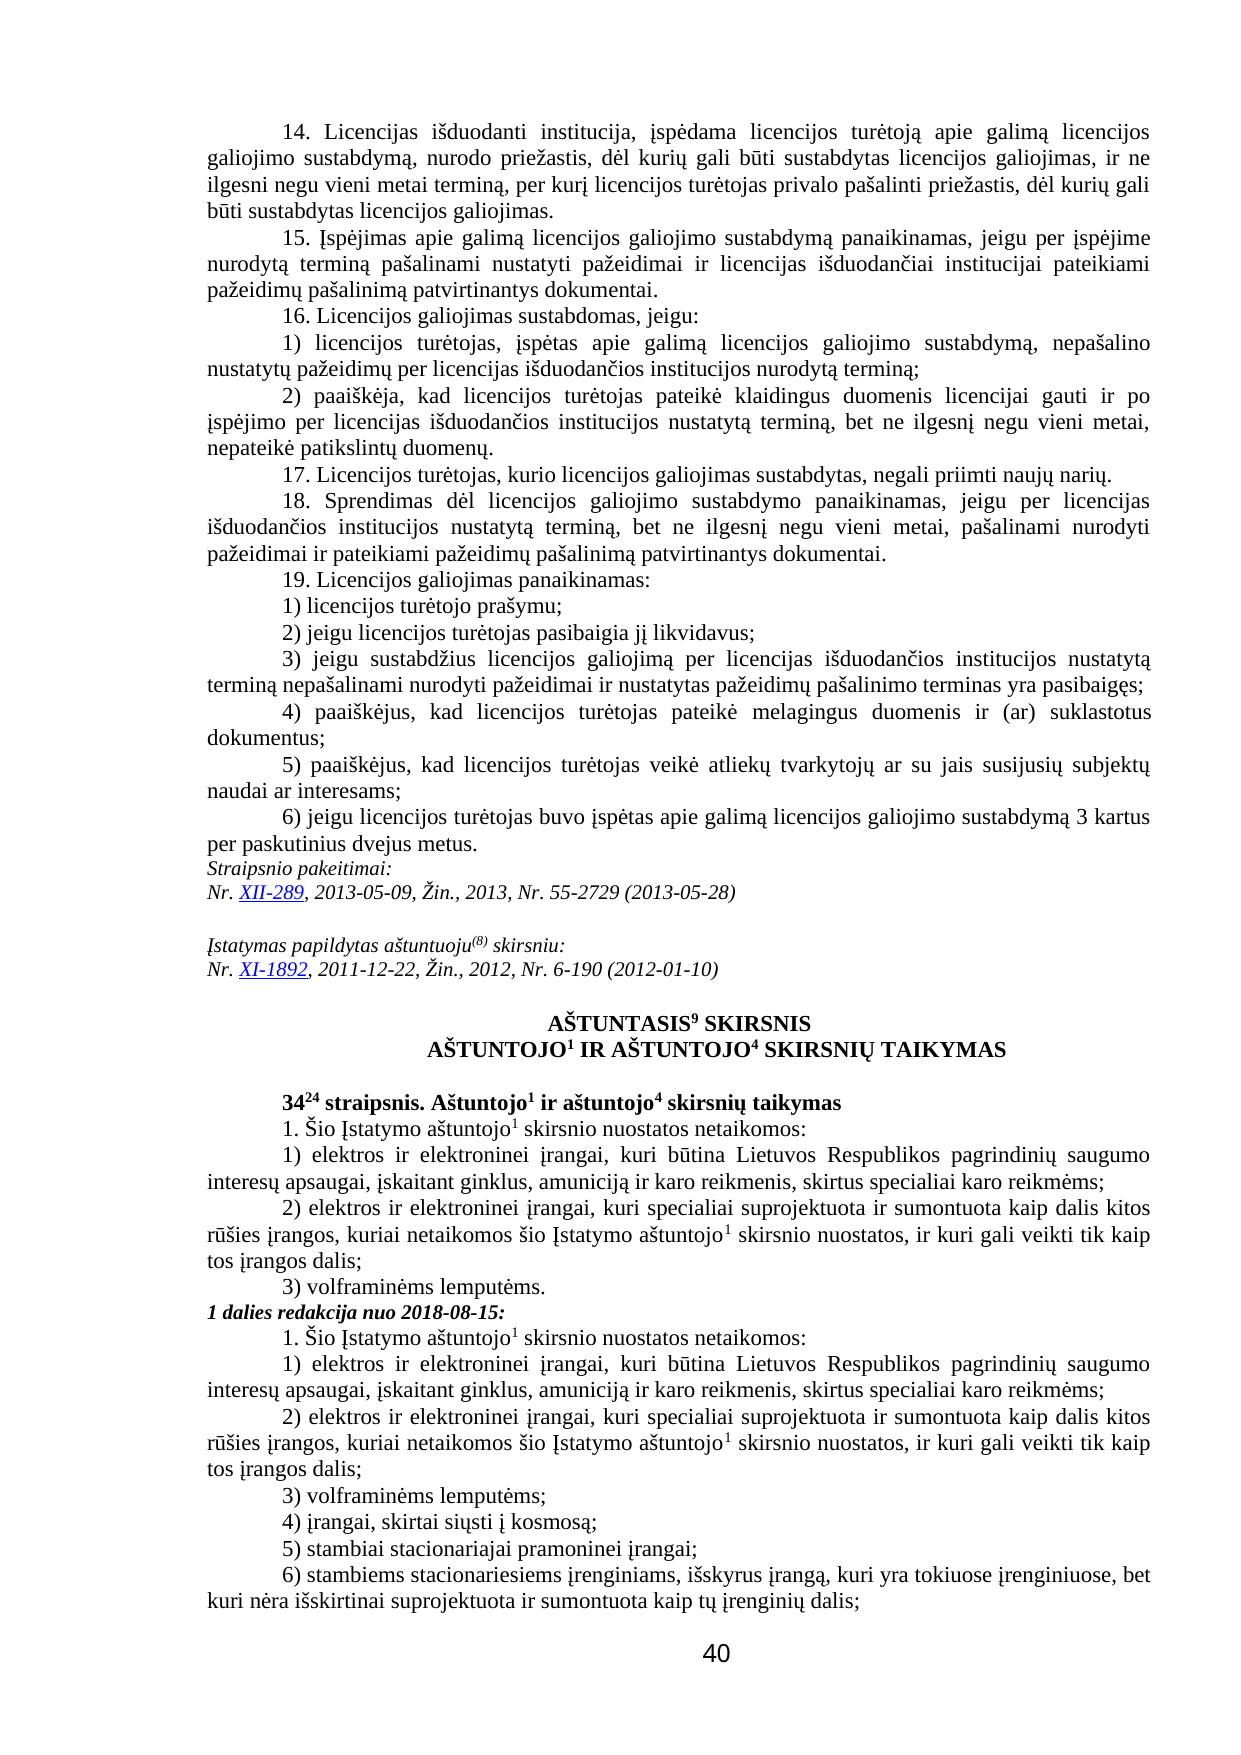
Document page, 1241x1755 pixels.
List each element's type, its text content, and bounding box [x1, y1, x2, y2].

text 2) paaiškėja, kad licencijos turėtojas pateikė klaidingus duomenis licencijai gauti ir po įspėjimo per licencijas išduodančios institucijos nustatytą terminą, bet ne ilgesnį negu vieni metai, nepateikė patikslintų duomenų. [207, 382, 1152, 461]
text 1) elektros ir elektroninei įrangai, kuri būtina Lietuvos Respublikos pagrindinių saugumo interesų apsaugai, įskaitant ginklus, amuniciją ir karo reikmenis, skirtus specialiai karo reikmėms; [207, 1142, 1152, 1194]
text AŠTUNTASIS9 SKIRSNIS [207, 1010, 1152, 1036]
text 15. Įspėjimas apie galimą licencijos galiojimo sustabdymą panaikinamas, jeigu per įspėjime nurodytą terminą pašalinami nustatyti pažeidimai ir licencijas išduodančiai institucijai pateikiami pažeidimų pašalinimą patvirtinantys dokumentai. [207, 223, 1152, 303]
text 16. Licencijos galiojimas sustabdomas, jeigu: [207, 303, 1152, 329]
text Straipsnio pakeitimai: [207, 856, 1152, 880]
text 3424 straipsnis. Aštuntojo1 ir aštuntojo4 skirsnių taikymas [207, 1089, 1152, 1115]
text 19. Licencijos galiojimas panaikinamas: [207, 566, 1152, 592]
text 2) jeigu licencijos turėtojas pasibaigia jį likvidavus; [207, 619, 1152, 645]
text Nr. XI-1892, 2011-12-22, Žin., 2012, Nr. 6-190 (2012-01-10) [207, 957, 1152, 981]
text 5) stambiai stacionariajai pramoninei įrangai; [207, 1534, 1152, 1561]
text 6) jeigu licencijos turėtojas buvo įspėtas apie galimą licencijos galiojimo sustabdymą 3 kartus per paskutinius dvejus metus. [207, 803, 1152, 856]
text Nr. XII-289, 2013-05-09, Žin., 2013, Nr. 55-2729 (2013-05-28) [207, 880, 1152, 904]
text 1) elektros ir elektroninei įrangai, kuri būtina Lietuvos Respublikos pagrindinių saugumo interesų apsaugai, įskaitant ginklus, amuniciją ir karo reikmenis, skirtus specialiai karo reikmėms; [207, 1350, 1152, 1403]
text 3) volframinėms lemputėms. [207, 1273, 1152, 1300]
text 1. Šio Įstatymo aštuntojo1 skirsnio nuostatos netaikomos: [207, 1324, 1152, 1350]
text 1. Šio Įstatymo aštuntojo1 skirsnio nuostatos netaikomos: [207, 1115, 1152, 1142]
text Įstatymas papildytas aštuntuoju(8) skirsniu: [207, 933, 1152, 957]
text 4) paaiškėjus, kad licencijos turėtojas pateikė melagingus duomenis ir (ar) suklastotus dokumentus; [207, 698, 1152, 751]
text AŠTUNTOJO1 IR AŠTUNTOJO4 SKIRSNIŲ TAIKYMAS [207, 1036, 1152, 1062]
text 1) licencijos turėtojas, įspėtas apie galimą licencijos galiojimo sustabdymą, nepašalino nustatytų pažeidimų per licencijas išduodančios institucijos nurodytą terminą; [207, 329, 1152, 382]
text 6) stambiems stacionariesiems įrenginiams, išskyrus įrangą, kuri yra tokiuose įrenginiuose, bet kuri nėra išskirtinai suprojektuota ir sumontuota kaip tų įrenginių dalis; [207, 1561, 1152, 1614]
text 3) volframinėms lemputėms; [207, 1482, 1152, 1508]
text 1 dalies redakcija nuo 2018-08-15: [207, 1300, 1152, 1324]
text 17. Licencijos turėtojas, kurio licencijos galiojimas sustabdytas, negali priimti naujų narių. [207, 461, 1152, 487]
text 5) paaiškėjus, kad licencijos turėtojas veikė atliekų tvarkytojų ar su jais susijusių subjektų naudai ar interesams; [207, 751, 1152, 803]
text 2) elektros ir elektroninei įrangai, kuri specialiai suprojektuota ir sumontuota kaip dalis kitos rūšies įrangos, kuriai netaikomos šio Įstatymo aštuntojo1 skirsnio nuostatos, ir kuri gali veikti tik kaip tos įrangos dalis; [207, 1194, 1152, 1273]
text 4) įrangai, skirtai siųsti į kosmosą; [207, 1508, 1152, 1534]
text 18. Sprendimas dėl licencijos galiojimo sustabdymo panaikinamas, jeigu per licencijas išduodančios institucijos nustatytą terminą, bet ne ilgesnį negu vieni metai, pašalinami nurodyti pažeidimai ir pateikiami pažeidimų pašalinimą patvirtinantys dokumentai. [207, 487, 1152, 566]
text 1) licencijos turėtojo prašymu; [207, 592, 1152, 619]
text 2) elektros ir elektroninei įrangai, kuri specialiai suprojektuota ir sumontuota kaip dalis kitos rūšies įrangos, kuriai netaikomos šio Įstatymo aštuntojo1 skirsnio nuostatos, ir kuri gali veikti tik kaip tos įrangos dalis; [207, 1403, 1152, 1482]
text 3) jeigu sustabdžius licencijos galiojimą per licencijas išduodančios institucijos nustatytą terminą nepašalinami nurodyti pažeidimai ir nustatytas pažeidimų pašalinimo terminas yra pasibaigęs; [207, 645, 1152, 698]
text 14. Licencijas išduodanti institucija, įspėdama licencijos turėtoją apie galimą licencijos galiojimo sustabdymą, nurodo priežastis, dėl kurių gali būti sustabdytas licencijos galiojimas, ir ne ilgesni negu vieni metai terminą, per kurį licencijos turėtojas privalo pašalinti priežastis, dėl kurių gali būti sustabdytas licencijos galiojimas. [207, 118, 1152, 223]
